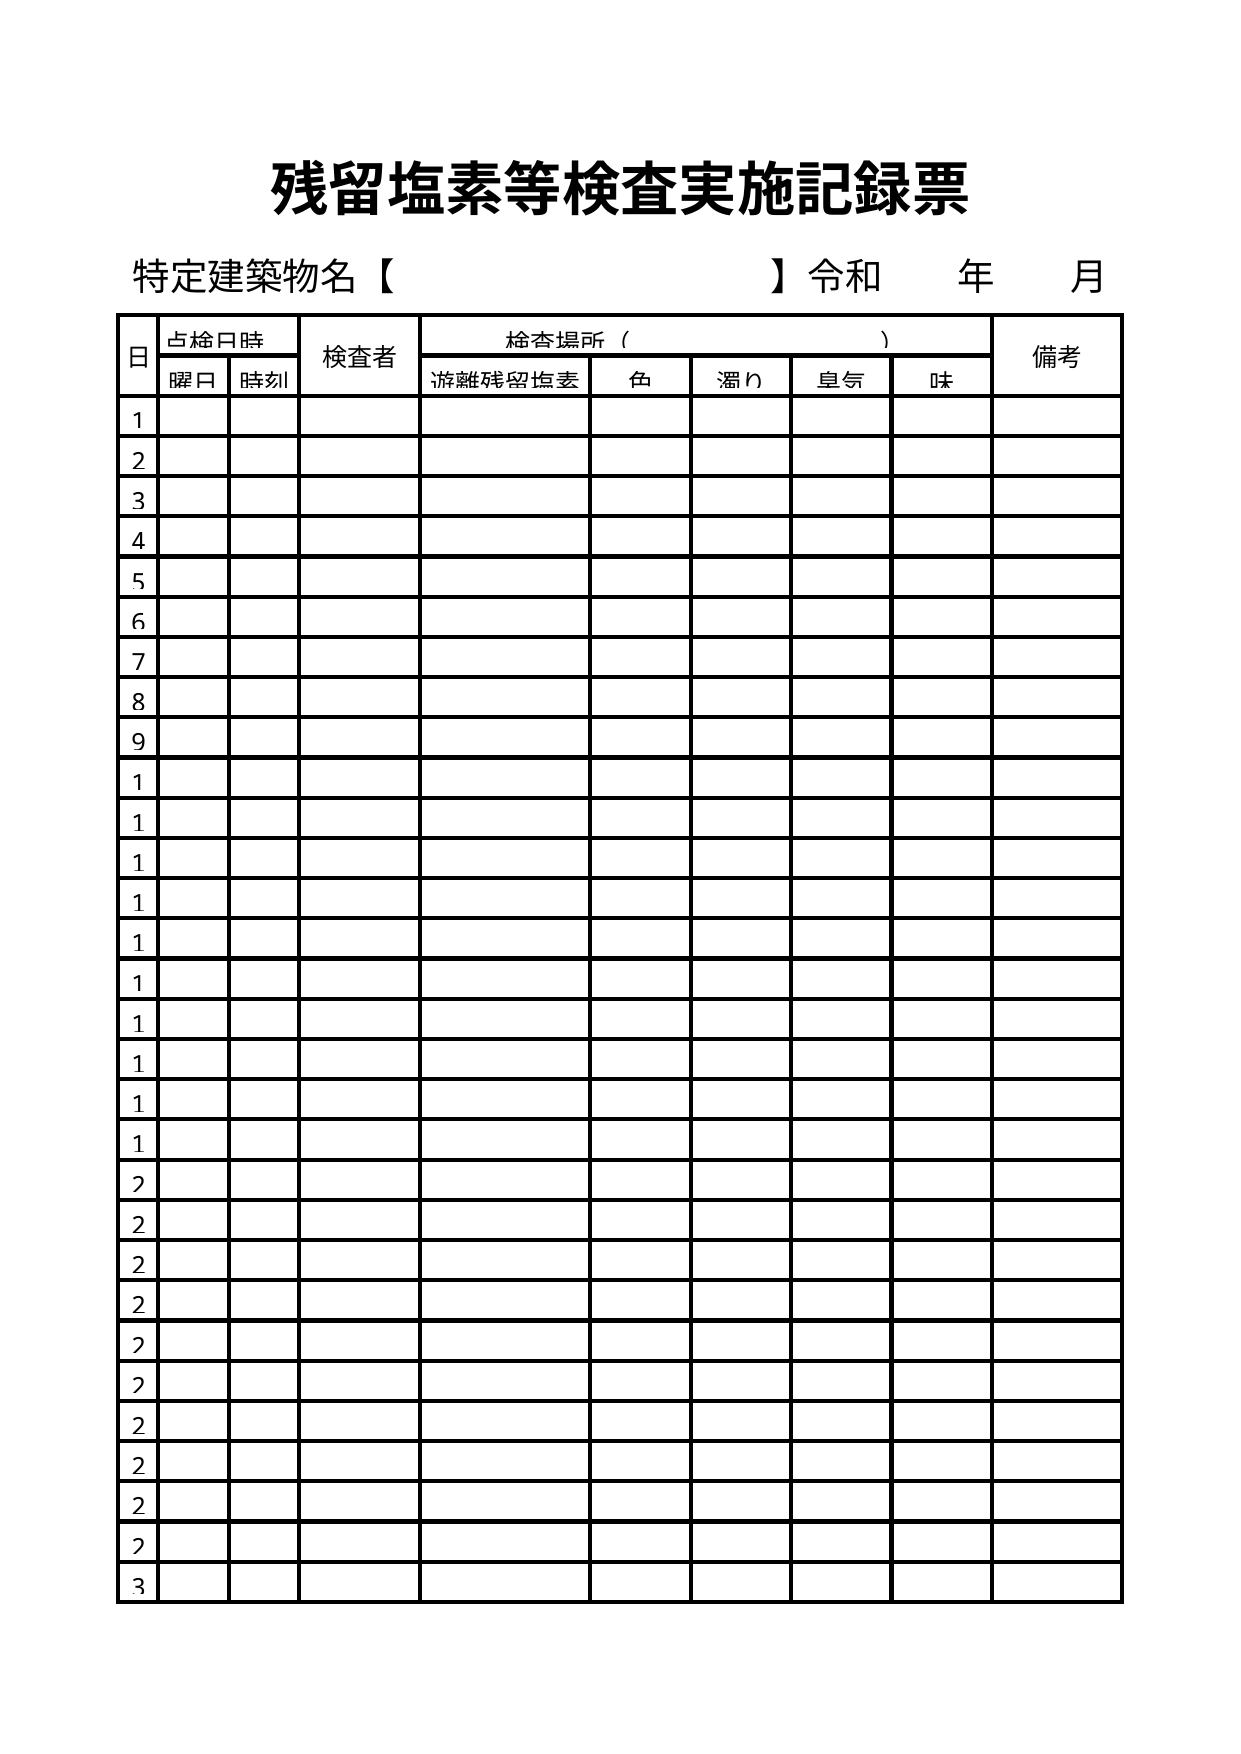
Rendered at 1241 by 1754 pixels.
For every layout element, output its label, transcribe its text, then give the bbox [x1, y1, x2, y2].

table_cell 8 [120, 679, 156, 715]
table_cell [160, 478, 227, 514]
table_cell 14 [120, 920, 156, 956]
table_cell [994, 1162, 1120, 1198]
table_cell [422, 1323, 588, 1358]
table_cell 15 [120, 961, 156, 997]
table_cell [160, 1323, 227, 1358]
table_cell [301, 679, 418, 715]
table_cell [231, 800, 297, 836]
table_cell [994, 760, 1120, 796]
table_cell [994, 1081, 1120, 1117]
table_cell [793, 679, 889, 715]
table_cell [592, 639, 689, 675]
table_cell [160, 1162, 227, 1198]
table_cell [793, 398, 889, 434]
table_cell [994, 398, 1120, 434]
table_cell [422, 1483, 588, 1519]
table_cell [160, 1403, 227, 1439]
table_cell [301, 1483, 418, 1519]
table_cell [693, 760, 789, 796]
table_cell [592, 1121, 689, 1157]
table_cell 13 [120, 880, 156, 916]
table_cell 24 [120, 1323, 156, 1358]
table_cell [994, 559, 1120, 594]
table_cell [693, 1202, 789, 1238]
table_cell [793, 559, 889, 594]
table_cell [894, 920, 990, 956]
table_cell [160, 719, 227, 755]
table_cell [693, 1041, 789, 1077]
table_cell [592, 679, 689, 715]
table_cell [693, 679, 789, 715]
table_cell [793, 478, 889, 514]
table_cell 22 [120, 1242, 156, 1278]
table_cell [994, 1483, 1120, 1519]
table_cell [693, 639, 789, 675]
title 残留塩素等検査実施記録票 [118, 143, 1122, 228]
table_cell [592, 1483, 689, 1519]
table_cell [894, 1524, 990, 1559]
table_cell [994, 800, 1120, 836]
table_cell [592, 961, 689, 997]
table_cell [793, 1001, 889, 1037]
table_cell [231, 760, 297, 796]
table_cell 4 [120, 518, 156, 554]
table_cell [793, 1162, 889, 1198]
table_cell [994, 599, 1120, 635]
table_cell 21 [120, 1202, 156, 1238]
table_cell [793, 1363, 889, 1399]
table_cell [592, 1081, 689, 1117]
table_cell [693, 1282, 789, 1318]
table_cell [793, 1242, 889, 1278]
table_cell [693, 1121, 789, 1157]
table_cell [994, 840, 1120, 876]
table_cell [231, 880, 297, 916]
table_cell [994, 961, 1120, 997]
table_cell [994, 880, 1120, 916]
table_cell [894, 1202, 990, 1238]
table_cell [160, 1121, 227, 1157]
table_cell [693, 1483, 789, 1519]
table_cell [693, 559, 789, 594]
table_cell 18 [120, 1081, 156, 1117]
table_cell [894, 1242, 990, 1278]
table_cell [793, 518, 889, 554]
table_cell [693, 398, 789, 434]
table_cell [894, 1001, 990, 1037]
table_cell [793, 961, 889, 997]
table_cell [592, 518, 689, 554]
table_cell [422, 1041, 588, 1077]
table_cell [793, 639, 889, 675]
table_cell [301, 1121, 418, 1157]
table_cell [693, 1363, 789, 1399]
table_cell [592, 1323, 689, 1358]
table_cell [231, 1363, 297, 1399]
table_cell [994, 1323, 1120, 1358]
table_cell [994, 719, 1120, 755]
table_cell [592, 1242, 689, 1278]
table_cell [994, 1403, 1120, 1439]
table_cell [231, 518, 297, 554]
table_cell [160, 1483, 227, 1519]
subtitle 特定建築物名【 】令和 年 月 [118, 246, 1122, 301]
table_cell [793, 800, 889, 836]
table_cell [793, 1121, 889, 1157]
table_cell [160, 1282, 227, 1318]
table_cell [301, 1443, 418, 1479]
table_cell [422, 518, 588, 554]
table_cell [301, 760, 418, 796]
table_cell [160, 880, 227, 916]
table_cell [693, 1081, 789, 1117]
table_cell [160, 1443, 227, 1479]
table_cell [994, 518, 1120, 554]
table_cell [894, 1041, 990, 1077]
table_cell [693, 840, 789, 876]
table_cell [894, 840, 990, 876]
table_cell [231, 1443, 297, 1479]
table_cell [231, 1403, 297, 1439]
table_cell [894, 679, 990, 715]
table_cell [422, 1443, 588, 1479]
table_cell [693, 961, 789, 997]
table_cell 17 [120, 1041, 156, 1077]
table_cell [422, 800, 588, 836]
table_cell 19 [120, 1121, 156, 1157]
table_cell 11 [120, 800, 156, 836]
table_cell [301, 800, 418, 836]
table_cell [994, 1524, 1120, 1559]
table_cell 濁り [693, 358, 789, 393]
table_cell [160, 599, 227, 635]
table_cell [592, 1001, 689, 1037]
table_cell [592, 719, 689, 755]
table_cell [693, 1242, 789, 1278]
table_cell [301, 559, 418, 594]
table_cell 10 [120, 760, 156, 796]
table_cell [693, 438, 789, 474]
table_cell [592, 880, 689, 916]
table_cell [160, 800, 227, 836]
table_cell [994, 639, 1120, 675]
table_cell [160, 1564, 227, 1600]
table_cell 29 [120, 1524, 156, 1559]
table_cell [592, 1041, 689, 1077]
table_cell [994, 920, 1120, 956]
table_cell [301, 1403, 418, 1439]
table_cell [994, 679, 1120, 715]
table_cell [301, 518, 418, 554]
table_cell [894, 1121, 990, 1157]
table_cell [894, 880, 990, 916]
table_cell [894, 639, 990, 675]
table_cell [894, 719, 990, 755]
table_cell [231, 920, 297, 956]
table_cell [793, 438, 889, 474]
table_cell [231, 1121, 297, 1157]
table_cell [592, 599, 689, 635]
table_cell 20 [120, 1162, 156, 1198]
table_cell [422, 719, 588, 755]
table_cell 3 [120, 478, 156, 514]
table_cell [592, 1282, 689, 1318]
table_cell [592, 1524, 689, 1559]
table_cell [231, 961, 297, 997]
table_cell [693, 800, 789, 836]
table_cell 色 [592, 358, 689, 393]
table_cell [301, 1363, 418, 1399]
table_cell [592, 1443, 689, 1479]
table_cell [693, 1564, 789, 1600]
table_cell 12 [120, 840, 156, 876]
table_cell [994, 1282, 1120, 1318]
table_cell 27 [120, 1443, 156, 1479]
table_cell [994, 1121, 1120, 1157]
table_cell [422, 1001, 588, 1037]
table_cell [231, 398, 297, 434]
table_header 検査者 [301, 317, 418, 393]
table_cell [231, 1162, 297, 1198]
table_cell [994, 478, 1120, 514]
table_cell 28 [120, 1483, 156, 1519]
table_cell [422, 1282, 588, 1318]
table_cell [301, 1001, 418, 1037]
table_cell [301, 1162, 418, 1198]
table_cell [160, 438, 227, 474]
table_cell [592, 920, 689, 956]
table_cell [422, 398, 588, 434]
table_cell [422, 1081, 588, 1117]
table_cell [231, 1483, 297, 1519]
table_cell 23 [120, 1282, 156, 1318]
table_cell [301, 398, 418, 434]
table_cell [231, 679, 297, 715]
table_cell [793, 840, 889, 876]
table_cell [301, 1041, 418, 1077]
table_cell [994, 438, 1120, 474]
table_cell [422, 1363, 588, 1399]
table_cell [160, 961, 227, 997]
table_cell [422, 1242, 588, 1278]
table_cell [231, 599, 297, 635]
table_cell [231, 840, 297, 876]
table_cell [894, 760, 990, 796]
table_cell [592, 1564, 689, 1600]
table_cell [592, 840, 689, 876]
table_cell 7 [120, 639, 156, 675]
table_cell [301, 1564, 418, 1600]
table_cell [301, 639, 418, 675]
table_cell [693, 1443, 789, 1479]
table_cell [693, 518, 789, 554]
table_cell [301, 920, 418, 956]
table_cell [894, 478, 990, 514]
table_cell [160, 920, 227, 956]
table_cell [592, 800, 689, 836]
table_cell [894, 559, 990, 594]
table_cell 9 [120, 719, 156, 755]
table_cell [301, 880, 418, 916]
table_cell 30 [120, 1564, 156, 1600]
table_cell [894, 1363, 990, 1399]
table_cell [894, 1162, 990, 1198]
table_cell [160, 1041, 227, 1077]
table_cell [231, 1323, 297, 1358]
table_cell [693, 1403, 789, 1439]
table_cell 曜日 [160, 358, 227, 393]
table_cell [894, 518, 990, 554]
table_cell [160, 1524, 227, 1559]
table_cell [160, 1001, 227, 1037]
table_cell [422, 880, 588, 916]
table_cell [301, 1202, 418, 1238]
table_cell [793, 1483, 889, 1519]
table_cell [231, 1081, 297, 1117]
table_cell 25 [120, 1363, 156, 1399]
table_cell [301, 1242, 418, 1278]
table_header 日 [120, 317, 156, 393]
table_cell [301, 1081, 418, 1117]
table_cell [994, 1564, 1120, 1600]
table_cell [422, 961, 588, 997]
table_cell [160, 518, 227, 554]
table_cell [160, 398, 227, 434]
table_cell [231, 559, 297, 594]
table_cell [592, 1162, 689, 1198]
table_cell [422, 438, 588, 474]
table_cell [160, 1081, 227, 1117]
table_cell 1 [120, 398, 156, 434]
table_cell 26 [120, 1403, 156, 1439]
table_cell 6 [120, 599, 156, 635]
table_cell [422, 478, 588, 514]
table_cell [592, 760, 689, 796]
table_cell [160, 639, 227, 675]
table_cell [422, 1202, 588, 1238]
table_cell [592, 438, 689, 474]
table_cell [231, 719, 297, 755]
table_cell [994, 1041, 1120, 1077]
table_cell [160, 679, 227, 715]
table_cell [693, 478, 789, 514]
table_cell [301, 840, 418, 876]
table_cell [422, 679, 588, 715]
table_cell [231, 1564, 297, 1600]
table_cell [592, 398, 689, 434]
table_cell [793, 719, 889, 755]
table_cell [894, 800, 990, 836]
table_cell [592, 1363, 689, 1399]
table_cell [422, 599, 588, 635]
table_cell [592, 559, 689, 594]
table_cell [231, 438, 297, 474]
table_cell [422, 1162, 588, 1198]
table_cell [693, 880, 789, 916]
table_cell [894, 961, 990, 997]
table_cell [301, 1282, 418, 1318]
table_cell [894, 1323, 990, 1358]
table_cell [793, 1443, 889, 1479]
table_cell [793, 1081, 889, 1117]
table_cell [793, 920, 889, 956]
table_cell [160, 760, 227, 796]
table_cell [693, 1001, 789, 1037]
table_cell [793, 760, 889, 796]
table_cell [422, 1403, 588, 1439]
table_cell [693, 1524, 789, 1559]
table_cell [693, 920, 789, 956]
table_cell [231, 639, 297, 675]
table_cell [231, 1524, 297, 1559]
table_cell [301, 961, 418, 997]
table_cell [301, 599, 418, 635]
table_cell [160, 1363, 227, 1399]
table_cell [231, 1282, 297, 1318]
table_cell [422, 840, 588, 876]
table_cell [301, 719, 418, 755]
table_header 検査場所（ ） [422, 317, 990, 353]
table_cell 臭気 [793, 358, 889, 393]
table_header 備考 [994, 317, 1120, 393]
table_cell [592, 478, 689, 514]
table_cell [231, 478, 297, 514]
table_header 点検日時 [160, 317, 297, 353]
table_cell [301, 438, 418, 474]
table_cell [301, 1323, 418, 1358]
table_cell [894, 1282, 990, 1318]
table_cell [894, 1443, 990, 1479]
table_cell [894, 599, 990, 635]
table_cell [793, 1564, 889, 1600]
table_cell [793, 1041, 889, 1077]
table_cell 味 [894, 358, 990, 393]
table_cell [231, 1041, 297, 1077]
table_cell [231, 1242, 297, 1278]
table_cell [894, 1081, 990, 1117]
table_cell [793, 1323, 889, 1358]
table_cell [994, 1363, 1120, 1399]
table_cell [894, 398, 990, 434]
table_cell [301, 1524, 418, 1559]
table_cell [301, 478, 418, 514]
table_cell [160, 1242, 227, 1278]
table_cell [693, 599, 789, 635]
table_cell [793, 1282, 889, 1318]
table_cell [592, 1403, 689, 1439]
table_cell [894, 438, 990, 474]
table_cell [422, 1121, 588, 1157]
table_cell [894, 1564, 990, 1600]
table_cell [422, 920, 588, 956]
table_cell [793, 599, 889, 635]
table_cell [994, 1001, 1120, 1037]
table_cell [422, 760, 588, 796]
table_cell [422, 639, 588, 675]
table_cell [231, 1001, 297, 1037]
table_cell [160, 1202, 227, 1238]
table_cell [793, 1403, 889, 1439]
table_cell [994, 1443, 1120, 1479]
table_cell 2 [120, 438, 156, 474]
table_cell [693, 719, 789, 755]
table_cell 5 [120, 559, 156, 594]
table_cell [693, 1323, 789, 1358]
table_cell [994, 1202, 1120, 1238]
table_cell [422, 1524, 588, 1559]
table_cell [894, 1403, 990, 1439]
table_cell [994, 1242, 1120, 1278]
table_cell [160, 840, 227, 876]
table_cell [592, 1202, 689, 1238]
table_cell [422, 559, 588, 594]
table_cell 時刻 [231, 358, 297, 393]
table_cell 遊離残留塩素 [422, 358, 588, 393]
table_cell 16 [120, 1001, 156, 1037]
table_cell [793, 1524, 889, 1559]
table_cell [793, 1202, 889, 1238]
table_cell [160, 559, 227, 594]
table_cell [793, 880, 889, 916]
table_cell [894, 1483, 990, 1519]
table_cell [693, 1162, 789, 1198]
table_cell [422, 1564, 588, 1600]
table_cell [231, 1202, 297, 1238]
